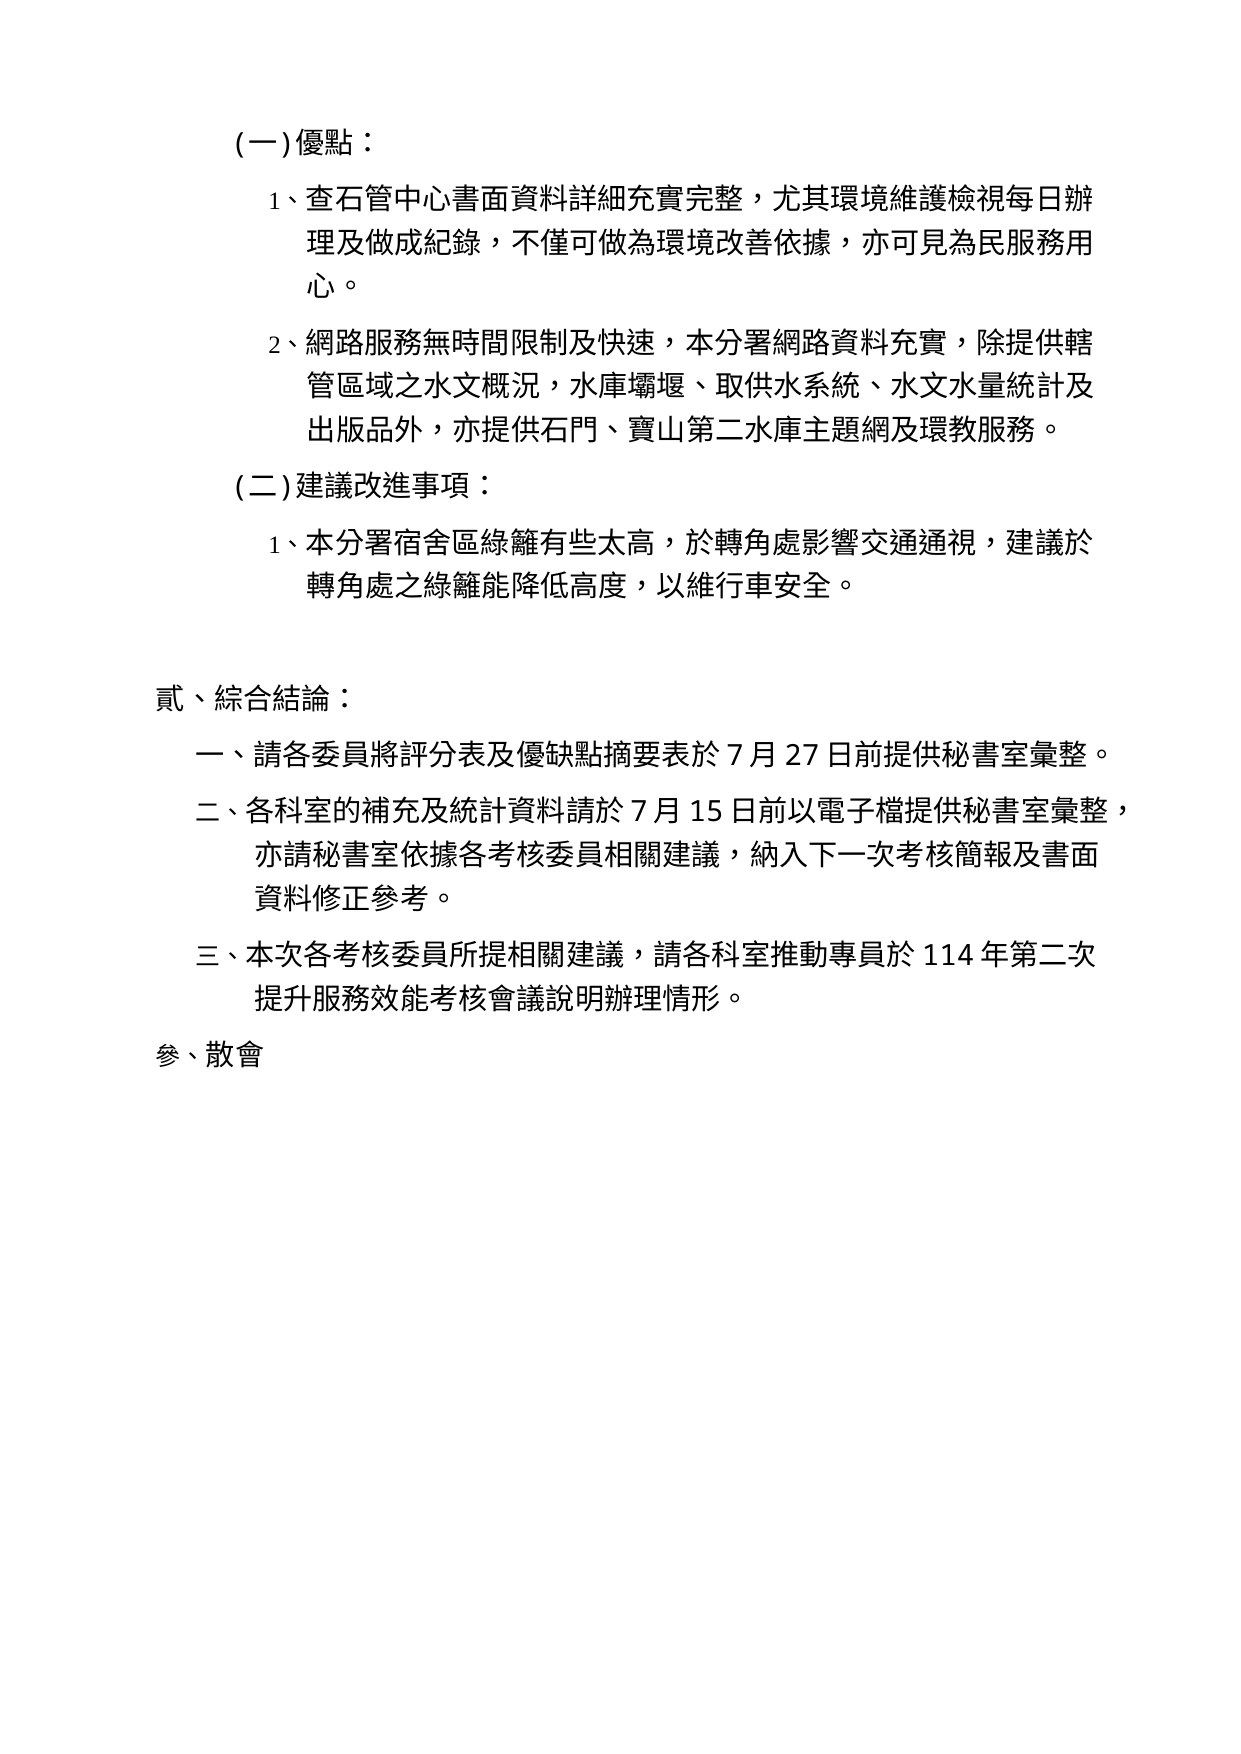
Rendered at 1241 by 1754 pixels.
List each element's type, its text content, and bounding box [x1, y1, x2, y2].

list 本分署宿舍區綠籬有些太高，於轉角處影響交通通視，建議於轉角處之綠籬能降低高度，以維行車安全。 [268, 518, 1122, 606]
list 本次各考核委員所提相關建議，請各科室推動專員於114年第二次提升服務效能考核會議說明辦理情形。 [195, 931, 1122, 1018]
list 綜合結論： [156, 674, 1122, 718]
list 查石管中心書面資料詳細充實完整，尤其環境維護檢視每日辦理及做成紀錄，不僅可做為環境改善依據，亦可見為民服務用心。 [268, 174, 1122, 306]
list 散會 [156, 1031, 1122, 1074]
list 各科室的補充及統計資料請於7月15日前以電子檔提供秘書室彙整，亦請秘書室依據各考核委員相關建議，納入下一次考核簡報及書面資料修正參考。 [195, 787, 1122, 918]
list 優點： [231, 118, 1122, 162]
list 請各委員將評分表及優缺點摘要表於7月27日前提供秘書室彙整。 [195, 731, 1122, 774]
list 建議改進事項： [231, 462, 1122, 506]
list 網路服務無時間限制及快速，本分署網路資料充實，除提供轄管區域之水文概況，水庫壩堰、取供水系統、水文水量統計及出版品外，亦提供石門、寶山第二水庫主題網及環教服務。 [268, 318, 1122, 449]
